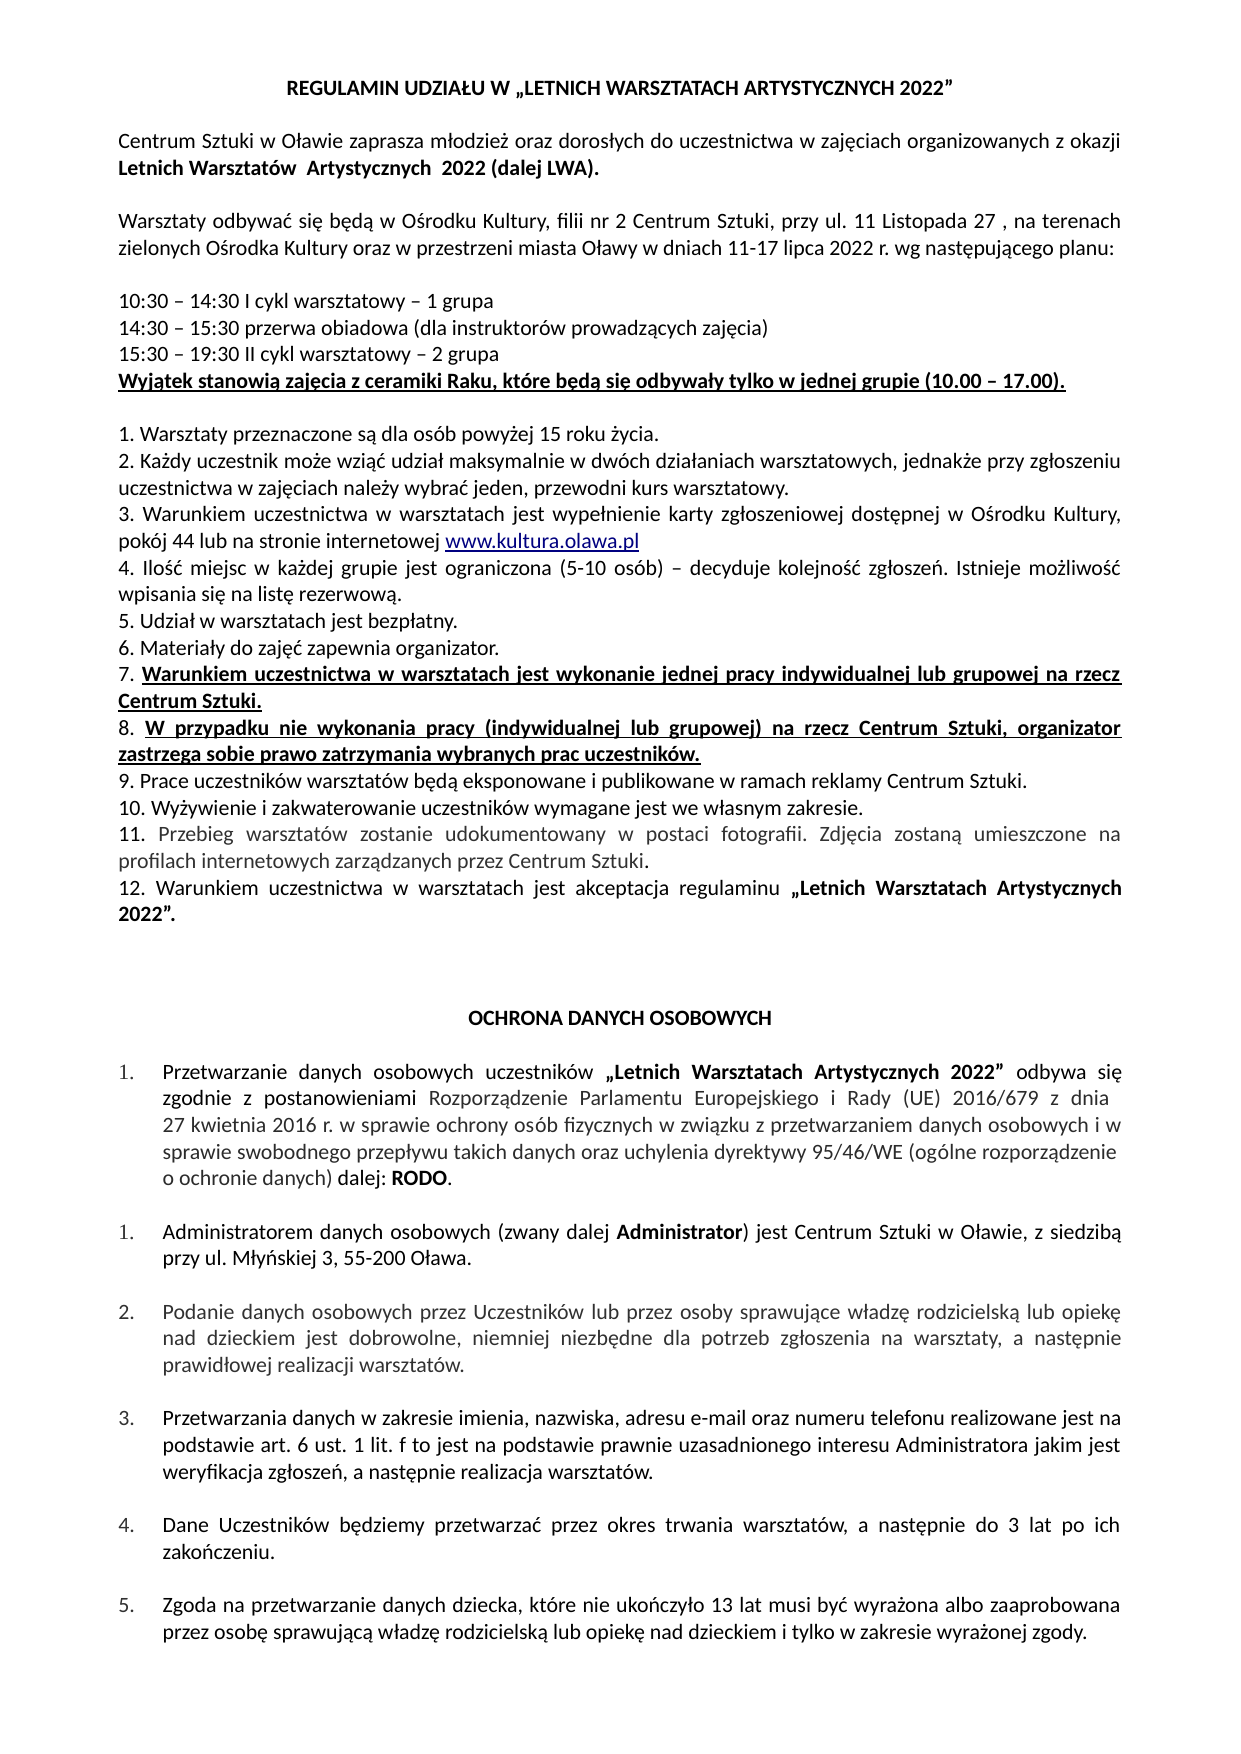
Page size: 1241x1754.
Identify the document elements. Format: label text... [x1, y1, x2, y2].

text 15:30 – 19:30 II cykl warsztatowy – 2 grupa [118, 341, 1122, 367]
text OCHRONA DANYCH OSOBOWYCH [118, 1004, 1122, 1031]
text 10:30 – 14:30 I cykl warsztatowy – 1 grupa [118, 287, 1122, 314]
text 1. Warsztaty przeznaczone są dla osób powyżej 15 roku życia. [118, 421, 1122, 447]
list Zgoda na przetwarzanie danych dziecka, które nie ukończyło 13 lat musi być wyrażona albo zaaprobowana przez osobę sprawującą władzę rodzicielską lub opiekę nad dzieckiem i tylko w zakresie wyrażonej zgody. [118, 1591, 1122, 1644]
text 3. Warunkiem uczestnictwa w warsztatach jest wypełnienie karty zgłoszeniowej dostępnej w Ośrodku Kultury, pokój 44 lub na stronie internetowej www.kultura.olawa.pl [118, 501, 1122, 554]
text 14:30 – 15:30 przerwa obiadowa (dla instruktorów prowadzących zajęcia) [118, 314, 1122, 341]
text Warsztaty odbywać się będą w Ośrodku Kultury, filii nr 2 Centrum Sztuki, przy ul. 11 Listopada 27 , na terenach zielonych Ośrodka Kultury oraz w przestrzeni miasta Oławy w dniach 11-17 lipca 2022 r. wg następującego planu: [118, 207, 1122, 261]
text 11. Przebieg warsztatów zostanie udokumentowany w postaci fotografii. Zdjęcia zostaną umieszczone na profilach internetowych zarządzanych przez Centrum Sztuki. [118, 821, 1122, 874]
text REGULAMIN UDZIAŁU W „LETNICH WARSZTATACH ARTYSTYCZNYCH 2022” [118, 74, 1122, 101]
text 6. Materiały do zajęć zapewnia organizator. [118, 634, 1122, 661]
list Administratorem danych osobowych (zwany dalej Administrator) jest Centrum Sztuki w Oławie, z siedzibą przy ul. Młyńskiej 3, 55-200 Oława. [118, 1218, 1122, 1271]
text 4. Ilość miejsc w każdej grupie jest ograniczona (5-10 osób) – decyduje kolejność zgłoszeń. Istnieje możliwość wpisania się na listę rezerwową. [118, 554, 1122, 607]
list Przetwarzanie danych osobowych uczestników „Letnich Warsztatach Artystycznych 2022” odbywa się zgodnie z postanowieniami Rozporządzenie Parlamentu Europejskiego i Rady (UE) 2016/679 z dnia 27 kwietnia 2016 r. w sprawie ochrony osób fizycznych w związku z przetwarzaniem danych osobowych i w sprawie swobodnego przepływu takich danych oraz uchylenia dyrektywy 95/46/WE (ogólne rozporządzenie o ochronie danych) dalej: RODO. [118, 1058, 1122, 1191]
text 10. Wyżywienie i zakwaterowanie uczestników wymagane jest we własnym zakresie. [118, 794, 1122, 821]
text 2. Każdy uczestnik może wziąć udział maksymalnie w dwóch działaniach warsztatowych, jednakże przy zgłoszeniu uczestnictwa w zajęciach należy wybrać jeden, przewodni kurs warsztatowy. [118, 447, 1122, 501]
text Centrum Sztuki w Oławie zaprasza młodzież oraz dorosłych do uczestnictwa w zajęciach organizowanych z okazji Letnich Warsztatów Artystycznych 2022 (dalej LWA). [118, 127, 1122, 181]
list Podanie danych osobowych przez Uczestników lub przez osoby sprawujące władzę rodzicielską lub opiekę nad dzieckiem jest dobrowolne, niemniej niezbędne dla potrzeb zgłoszenia na warsztaty, a następnie prawidłowej realizacji warsztatów. [118, 1298, 1122, 1378]
text 9. Prace uczestników warsztatów będą eksponowane i publikowane w ramach reklamy Centrum Sztuki. [118, 767, 1122, 794]
text Wyjątek stanowią zajęcia z ceramiki Raku, które będą się odbywały tylko w jednej grupie (10.00 – 17.00). [118, 367, 1122, 394]
text 5. Udział w warsztatach jest bezpłatny. [118, 607, 1122, 634]
text 7. Warunkiem uczestnictwa w warsztatach jest wykonanie jednej pracy indywidualnej lub grupowej na rzecz Centrum Sztuki. [118, 661, 1122, 714]
list Przetwarzania danych w zakresie imienia, nazwiska, adresu e-mail oraz numeru telefonu realizowane jest na podstawie art. 6 ust. 1 lit. f to jest na podstawie prawnie uzasadnionego interesu Administratora jakim jest weryfikacja zgłoszeń, a następnie realizacja warsztatów. [118, 1404, 1122, 1484]
list Dane Uczestników będziemy przetwarzać przez okres trwania warsztatów, a następnie do 3 lat po ich zakończeniu. [118, 1511, 1122, 1564]
text 8. W przypadku nie wykonania pracy (indywidualnej lub grupowej) na rzecz Centrum Sztuki, organizator zastrzega sobie prawo zatrzymania wybranych prac uczestników. [118, 714, 1122, 767]
text 12. Warunkiem uczestnictwa w warsztatach jest akceptacja regulaminu „Letnich Warsztatach Artystycznych 2022”. [118, 874, 1122, 927]
